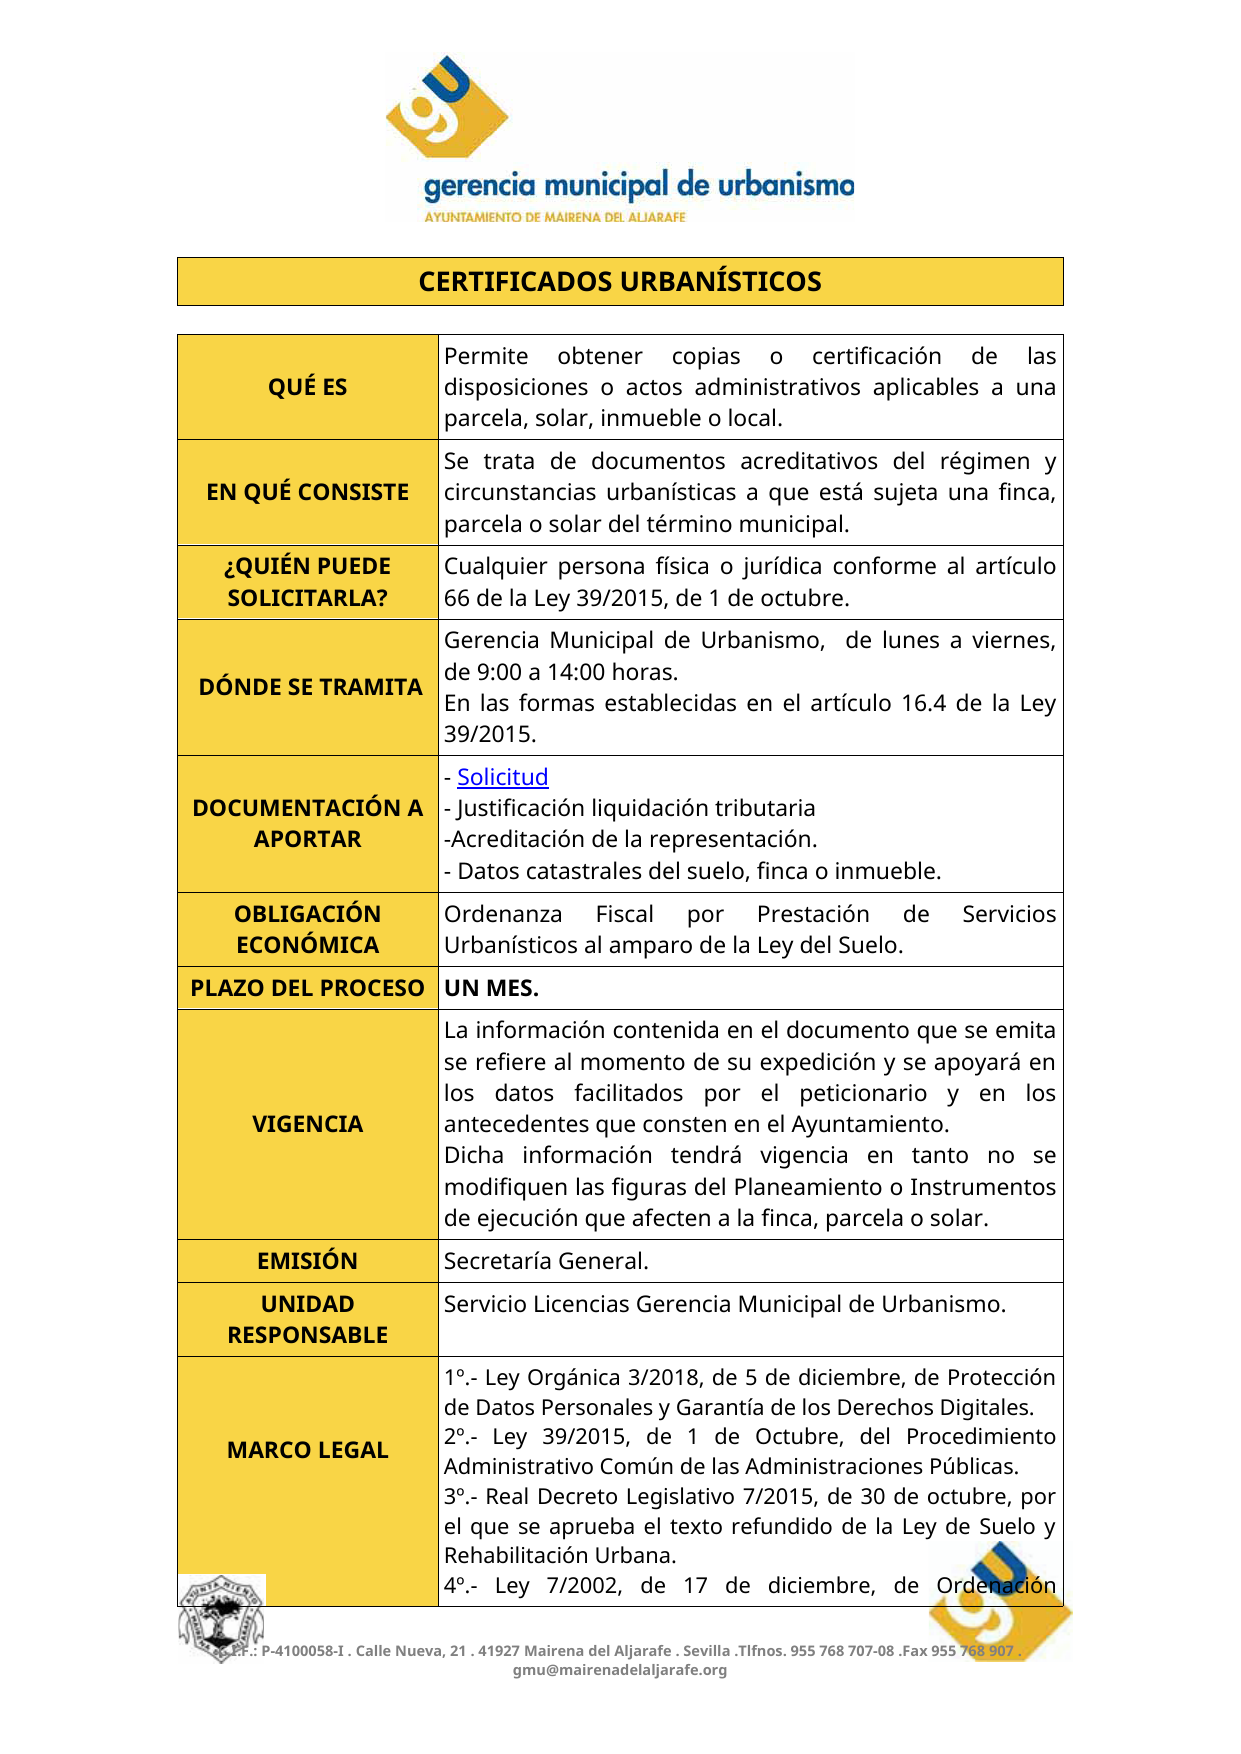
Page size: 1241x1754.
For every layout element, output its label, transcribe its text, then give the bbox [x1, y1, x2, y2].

table_header 1º.- Ley Orgánica 3/2018, de 5 de diciembre, de Protección de Datos Personales y Garantía de los Derechos Digitales. 2º.- Ley 39/2015, de 1 de Octubre, del Procedimiento Administrativo Común de las Administraciones Públicas. 3º.- Real Decreto Legislativo 7/2015, de 30 de octubre, por el que se aprueba el texto refundido de la Ley de Suelo y Rehabilitación Urbana. 4º.- Ley 7/2002, de 17 de diciembre, de Ordenación [439, 1357, 1063, 1606]
table_cell PLAZO DEL PROCESO [178, 967, 438, 1008]
table_cell DOCUMENTACIÓN A APORTAR [178, 756, 438, 892]
picture [178, 1607, 264, 1664]
table_header QUÉ ES [178, 335, 438, 439]
table_header CERTIFICADOS URBANÍSTICOS [178, 258, 1063, 305]
table_cell OBLIGACIÓN ECONÓMICA [178, 893, 438, 966]
picture [385, 52, 855, 222]
table_header MARCO LEGAL [178, 1357, 438, 1606]
table_cell DÓNDE SE TRAMITA [178, 620, 438, 755]
table_cell - Solicitud - Justificación liquidación tributaria -Acreditación de la representación. - Datos catastrales del suelo, finca o inmueble. [439, 756, 1063, 892]
picture [928, 1541, 1073, 1662]
table_cell La información contenida en el documento que se emita se refiere al momento de su expedición y se apoyará en los datos facilitados por el peticionario y en los antecedentes que consten en el Ayuntamiento. Dicha información tendrá vigencia en tanto no se modifiquen las figuras del Planeamiento o Instrumentos de ejecución que afecten a la finca, parcela o solar. [439, 1010, 1063, 1239]
table_cell Gerencia Municipal de Urbanismo, de lunes a viernes, de 9:00 a 14:00 horas. En las formas establecidas en el artículo 16.4 de la Ley 39/2015. [439, 620, 1063, 755]
table_cell UNIDAD RESPONSABLE [178, 1283, 438, 1356]
table_cell VIGENCIA [178, 1010, 438, 1239]
table_cell Cualquier persona física o jurídica conforme al artículo 66 de la Ley 39/2015, de 1 de octubre. [439, 546, 1063, 618]
table_header Permite obtener copias o certificación de las disposiciones o actos administrativos aplicables a una parcela, solar, inmueble o local. [439, 335, 1063, 439]
table_cell Ordenanza Fiscal por Prestación de Servicios Urbanísticos al amparo de la Ley del Suelo. [439, 893, 1063, 966]
picture [178, 1575, 264, 1606]
table_cell EN QUÉ CONSISTE [178, 440, 438, 544]
table_cell ¿QUIÉN PUEDE SOLICITARLA? [178, 546, 438, 618]
table_cell EMISIÓN [178, 1240, 438, 1282]
table_cell UN MES. [439, 967, 1063, 1008]
table_cell Se trata de documentos acreditativos del régimen y circunstancias urbanísticas a que está sujeta una finca, parcela o solar del término municipal. [439, 440, 1063, 544]
table_cell Secretaría General. [439, 1240, 1063, 1282]
table_cell Servicio Licencias Gerencia Municipal de Urbanismo. [439, 1283, 1063, 1356]
